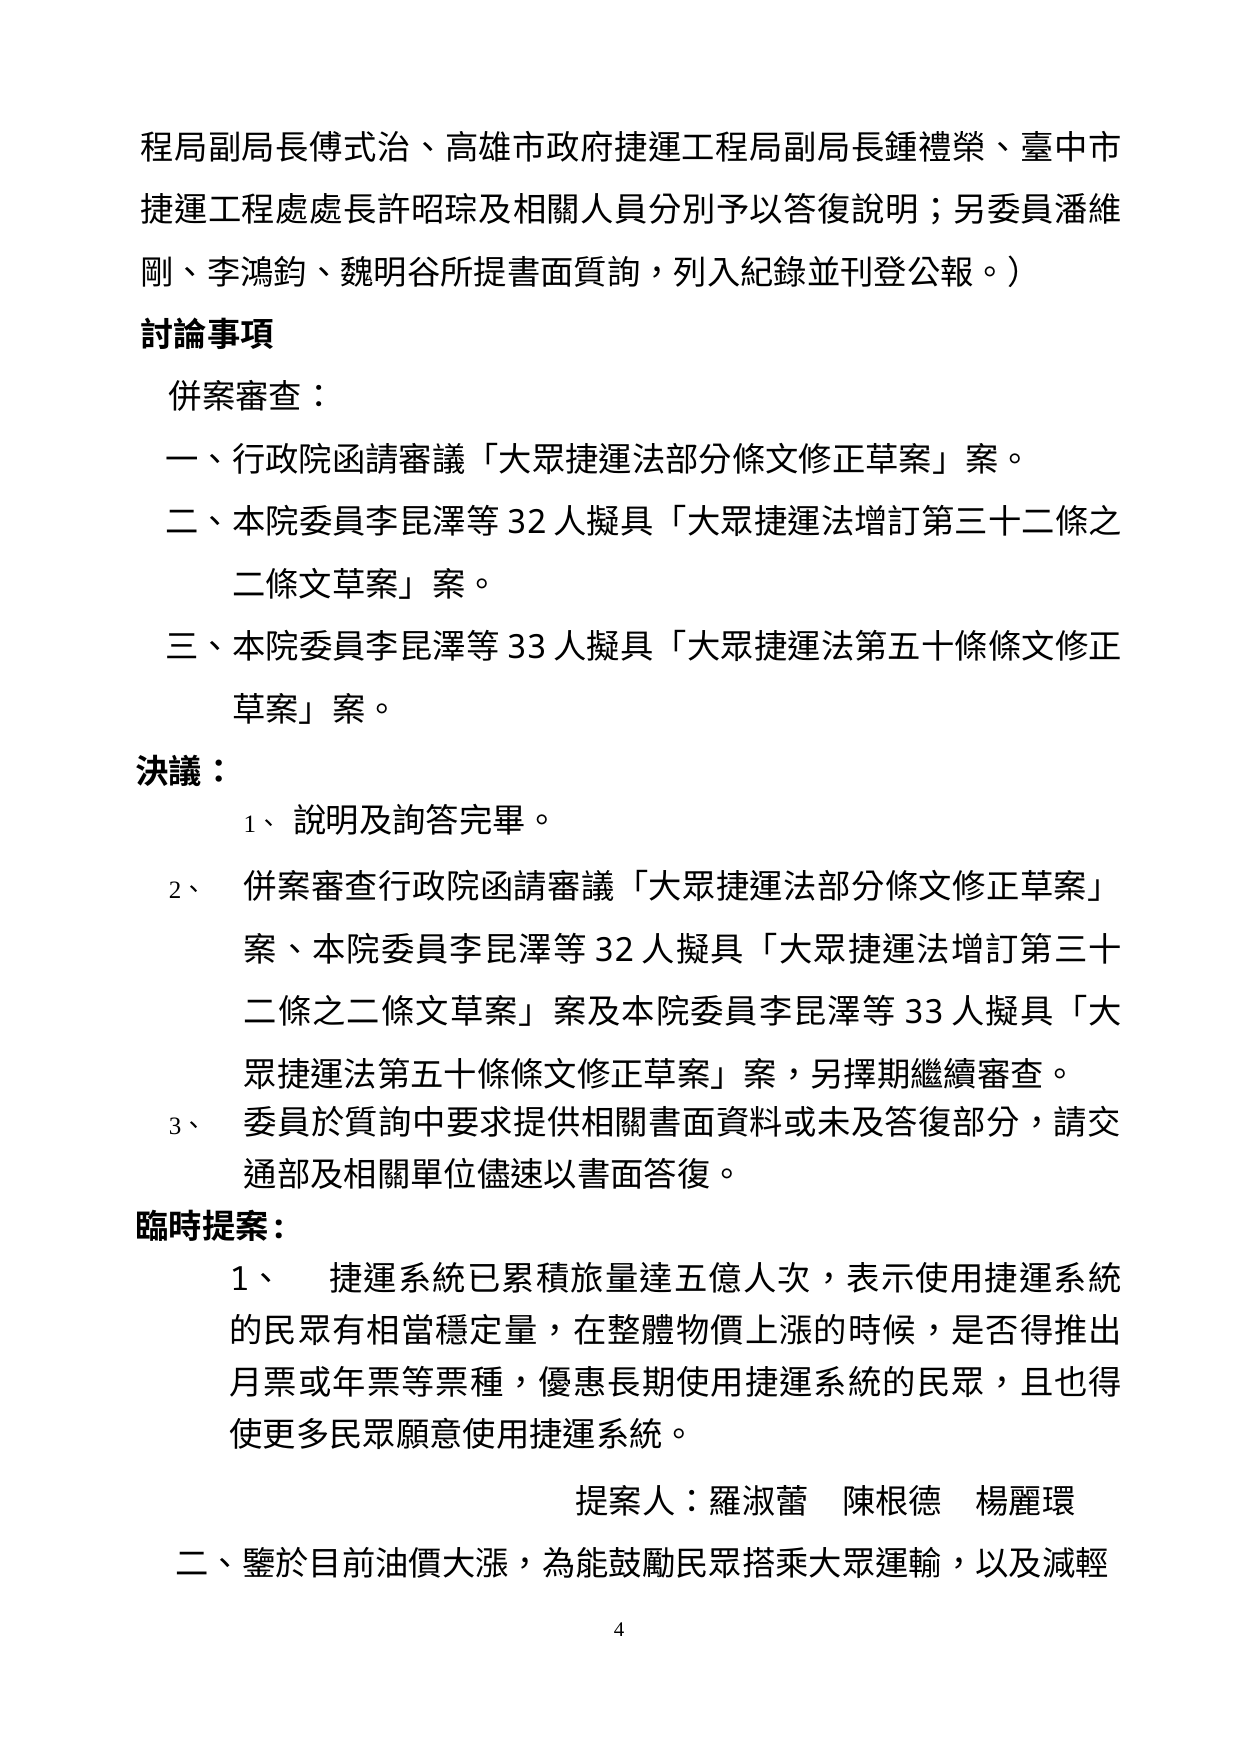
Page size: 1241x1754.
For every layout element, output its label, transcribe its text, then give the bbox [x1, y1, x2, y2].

text 決議： [115, 728, 1122, 790]
text 臨時提案: [115, 1197, 1122, 1249]
text 三、本院委員李昆澤等33人擬具「大眾捷運法第五十條條文修正草案」案。 [165, 603, 1122, 728]
text 二、鑒於目前油價大漲，為能鼓勵民眾搭乘大眾運輸，以及減輕 [115, 1519, 1122, 1582]
text 討論事項 [140, 290, 1122, 353]
list 委員於質詢中要求提供相關書面資料或未及答復部分，請交通部及相關單位儘速以書面答復。 [168, 1092, 1122, 1197]
text 一、行政院函請審議「大眾捷運法部分條文修正草案」案。 [165, 415, 1122, 478]
list 捷運系統已累積旅量達五億人次，表示使用捷運系統的民眾有相當穩定量，在整體物價上漲的時候，是否得推出月票或年票等票種，優惠長期使用捷運系統的民眾，且也得使更多民眾願意使用捷運系統。 [229, 1249, 1122, 1457]
text （本次會議由提案委員李昆澤說明提案要旨及交通部部長毛治國、路政司司長陳彥伯就行政院及委員提案提出說明後，計有委員盧嘉辰、蔡其昌、李昆澤、楊麗環、陳根德、羅淑蕾、劉櫂豪、管碧玲、王進士、黃昭順、黃偉哲、邱志偉、徐耀昌、吳育昇、許添財、林明溱、林國正、徐欣瑩、邱文彥等19人提出質詢，均經交通部部長毛治國、台北捷運公司站務處副處長王秋惠、臺北市政府捷運工程局副局長傅式治、高雄市政府捷運工程局副局長鍾禮榮、臺中市捷運工程處處長許昭琮及相關人員分別予以答復說明；另委員潘維剛、李鴻鈞、魏明谷所提書面質詢，列入紀錄並刊登公報。） [140, 103, 1122, 290]
text 併案審查： [115, 353, 1122, 415]
text 提案人：羅淑蕾 陳根德 楊麗環 [115, 1457, 1122, 1519]
text 二、本院委員李昆澤等32人擬具「大眾捷運法增訂第三十二條之二條文草案」案。 [165, 478, 1122, 603]
list 併案審查行政院函請審議「大眾捷運法部分條文修正草案」案、本院委員李昆澤等32人擬具「大眾捷運法增訂第三十二條之二條文草案」案及本院委員李昆澤等33人擬具「大眾捷運法第五十條條文修正草案」案，另擇期繼續審查。 [168, 842, 1122, 1092]
list 說明及詢答完畢。 [243, 790, 1122, 842]
